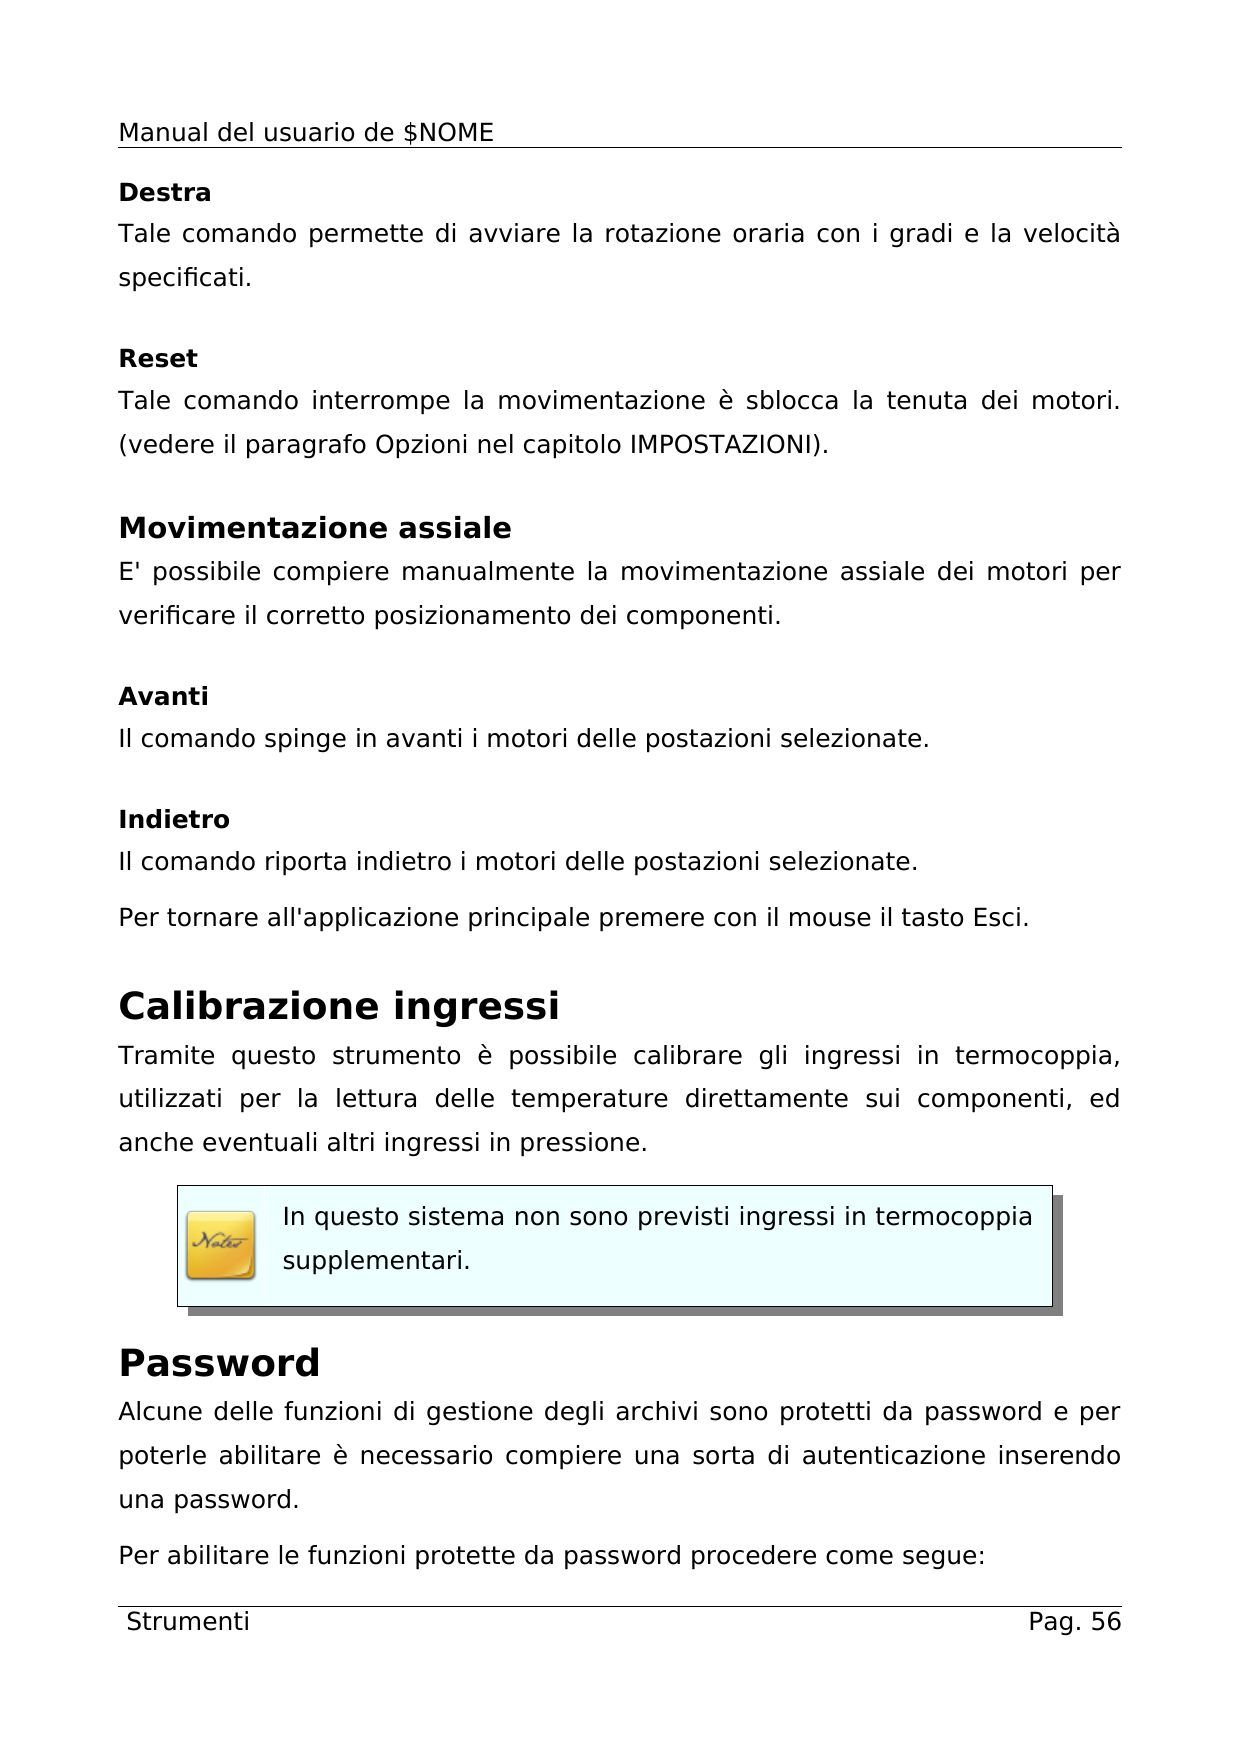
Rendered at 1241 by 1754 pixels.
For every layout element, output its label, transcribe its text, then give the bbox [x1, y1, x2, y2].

text Il comando riporta indietro i motori delle postazioni selezionate. [118, 847, 1122, 876]
subtitle Password [118, 1341, 1122, 1385]
subtitle Reset [118, 344, 1122, 374]
subtitle Movimentazione assiale [118, 511, 1122, 545]
text Tale comando permette di avviare la rotazione oraria con i gradi e la velocità specificati. [118, 219, 1122, 292]
subtitle Calibrazione ingressi [118, 985, 1122, 1028]
text E' possibile compiere manualmente la movimentazione assiale dei motori per verificare il corretto posizionamento dei componenti. [118, 558, 1122, 631]
picture [183, 1207, 259, 1283]
subtitle Destra [118, 178, 1122, 207]
table_header In questo sistema non sono previsti ingressi in termocoppia supplementari. [265, 1186, 1052, 1306]
text Per abilitare le funzioni protette da password procedere come segue: [118, 1541, 1122, 1570]
text Tale comando interrompe la movimentazione è sblocca la tenuta dei motori. (vedere il paragrafo Opzioni nel capitolo IMPOSTAZIONI). [118, 386, 1122, 459]
text Tramite questo strumento è possibile calibrare gli ingressi in termocoppia, utilizzati per la lettura delle temperature direttamente sui componenti, ed anche eventuali altri ingressi in pressione. [118, 1041, 1122, 1157]
table_header [178, 1186, 264, 1306]
subtitle Avanti [118, 683, 1122, 712]
text Alcune delle funzioni di gestione degli archivi sono protetti da password e per poterle abilitare è necessario compiere una sorta di autenticazione inserendo una password. [118, 1397, 1122, 1514]
text Il comando spinge in avanti i motori delle postazioni selezionate. [118, 724, 1122, 753]
text Per tornare all'applicazione principale premere con il mouse il tasto Esci. [118, 903, 1122, 933]
subtitle Indietro [118, 806, 1122, 835]
